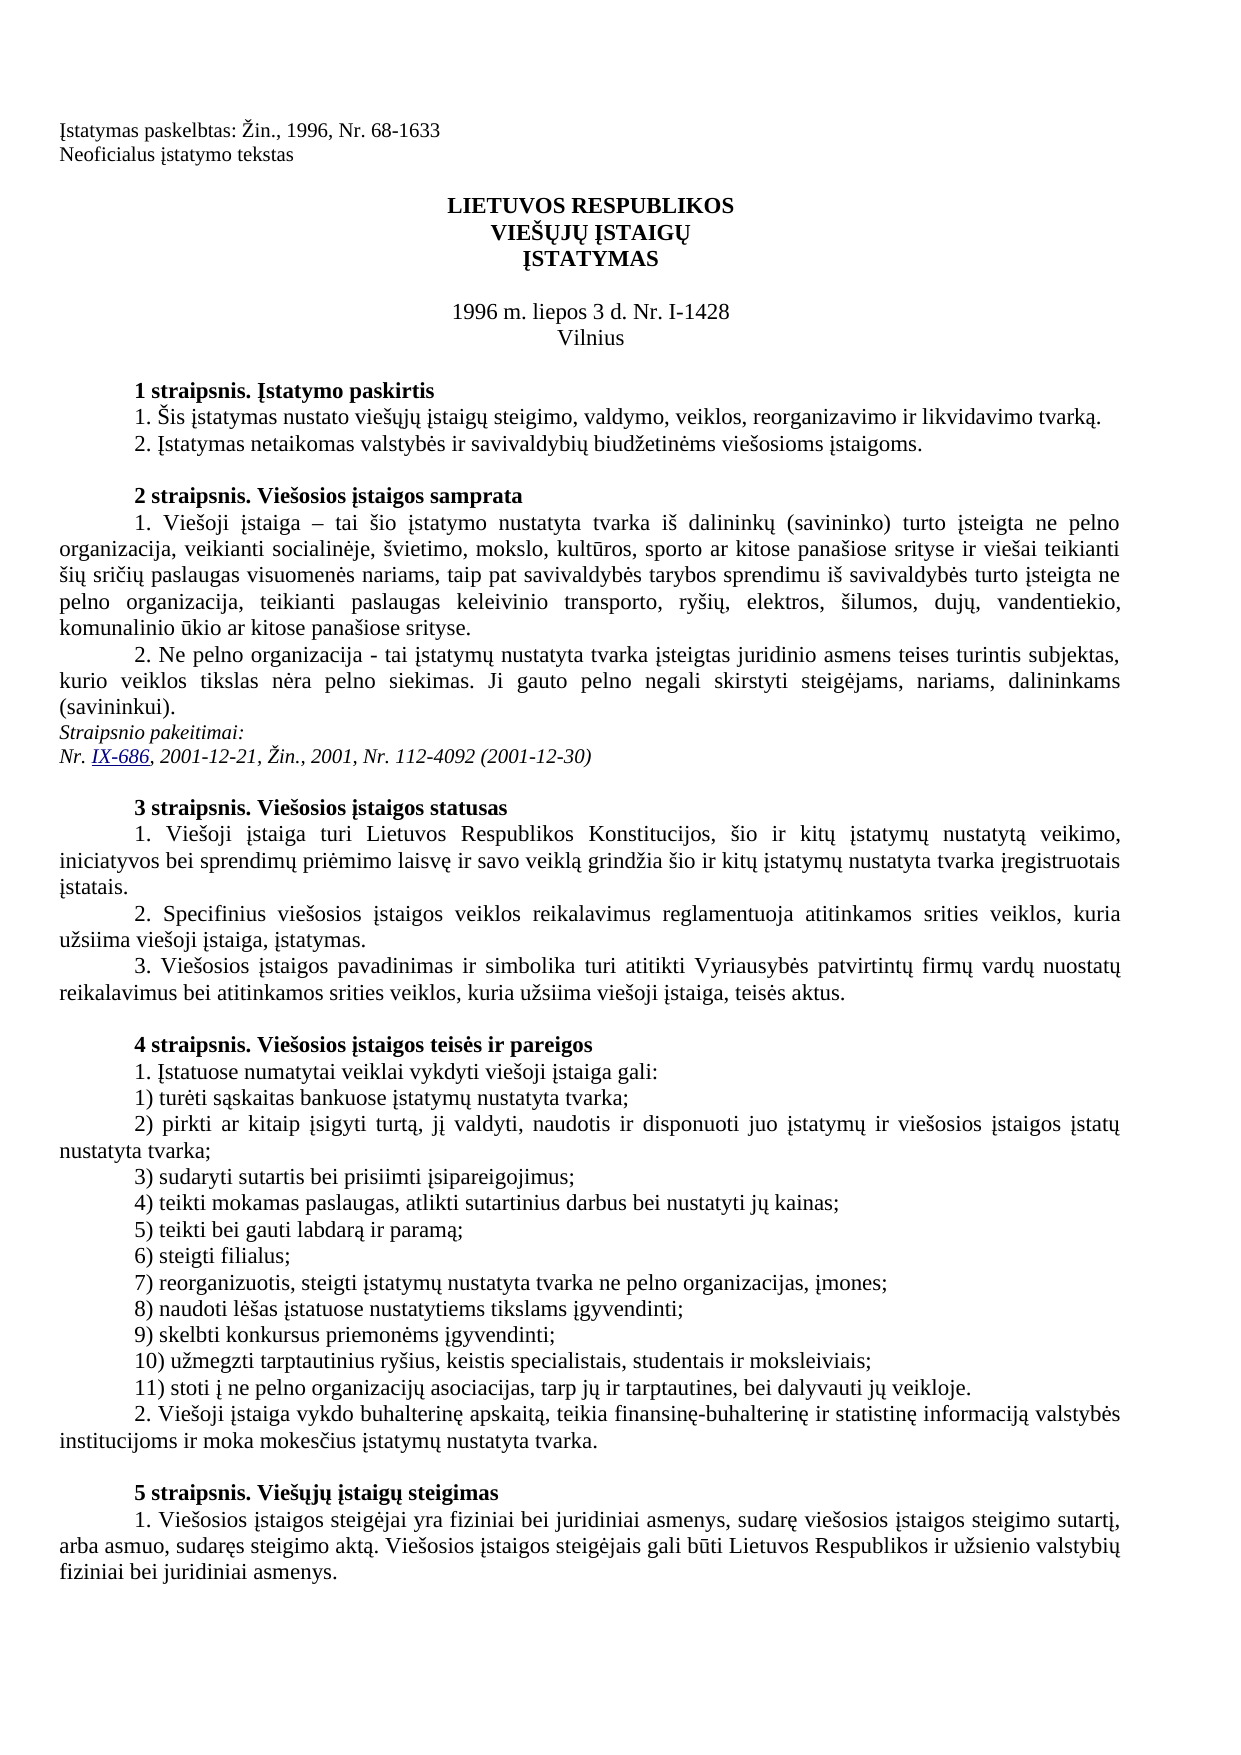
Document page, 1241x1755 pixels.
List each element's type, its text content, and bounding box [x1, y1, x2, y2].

text Įstatymas paskelbtas: Žin., 1996, Nr. 68-1633 [59, 118, 1122, 142]
text Nr. IX-686, 2001-12-21, Žin., 2001, Nr. 112-4092 (2001-12-30) [59, 744, 1122, 768]
text 3 straipsnis. Viešosios įstaigos statusas [59, 794, 1122, 821]
text ĮSTATYMAS [59, 245, 1122, 272]
text 5 straipsnis. Viešųjų įstaigų steigimas [59, 1479, 1122, 1506]
text 8) naudoti lėšas įstatuose nustatytiems tikslams įgyvendinti; [59, 1295, 1122, 1321]
text 1996 m. liepos 3 d. Nr. I-1428 [59, 298, 1122, 324]
text 11) stoti į ne pelno organizacijų asociacijas, tarp jų ir tarptautines, bei dalyvauti jų veikloje. [59, 1374, 1122, 1400]
text 1. Šis įstatymas nustato viešųjų įstaigų steigimo, valdymo, veiklos, reorganizavimo ir likvidavimo tvarką. [59, 403, 1122, 430]
text Neoficialus įstatymo tekstas [59, 142, 1122, 166]
text 7) reorganizuotis, steigti įstatymų nustatyta tvarka ne pelno organizacijas, įmones; [59, 1268, 1122, 1295]
text 5) teikti bei gauti labdarą ir paramą; [59, 1216, 1122, 1242]
text 6) steigti filialus; [59, 1242, 1122, 1268]
text 3) sudaryti sutartis bei prisiimti įsipareigojimus; [59, 1163, 1122, 1189]
text 1. Viešoji įstaiga – tai šio įstatymo nustatyta tvarka iš dalininkų (savininko) turto įsteigta ne pelno organizacija, veikianti socialinėje, švietimo, mokslo, kultūros, sporto ar kitose panašiose srityse ir viešai teikianti šių sričių paslaugas visuomenės nariams, taip pat savivaldybės tarybos sprendimu iš savivaldybės turto įsteigta ne pelno organizacija, teikianti paslaugas keleivinio transporto, ryšių, elektros, šilumos, dujų, vandentiekio, komunalinio ūkio ar kitose panašiose srityse. [59, 509, 1122, 641]
text 2. Specifinius viešosios įstaigos veiklos reikalavimus reglamentuoja atitinkamos srities veiklos, kuria užsiima viešoji įstaiga, įstatymas. [59, 899, 1122, 952]
text 1. Viešosios įstaigos steigėjai yra fiziniai bei juridiniai asmenys, sudarę viešosios įstaigos steigimo sutartį, arba asmuo, sudaręs steigimo aktą. Viešosios įstaigos steigėjais gali būti Lietuvos Respublikos ir užsienio valstybių fiziniai bei juridiniai asmenys. [59, 1506, 1122, 1585]
text 1. Viešoji įstaiga turi Lietuvos Respublikos Konstitucijos, šio ir kitų įstatymų nustatytą veikimo, iniciatyvos bei sprendimų priėmimo laisvę ir savo veiklą grindžia šio ir kitų įstatymų nustatyta tvarka įregistruotais įstatais. [59, 821, 1122, 899]
text Straipsnio pakeitimai: [59, 720, 1122, 744]
text 2) pirkti ar kitaip įsigyti turtą, jį valdyti, naudotis ir disponuoti juo įstatymų ir viešosios įstaigos įstatų nustatyta tvarka; [59, 1110, 1122, 1163]
text 2 straipsnis. Viešosios įstaigos samprata [59, 482, 1122, 509]
text 3. Viešosios įstaigos pavadinimas ir simbolika turi atitikti Vyriausybės patvirtintų firmų vardų nuostatų reikalavimus bei atitinkamos srities veiklos, kuria užsiima viešoji įstaiga, teisės aktus. [59, 952, 1122, 1005]
text 2. Viešoji įstaiga vykdo buhalterinę apskaitą, teikia finansinę-buhalterinę ir statistinę informaciją valstybės institucijoms ir moka mokesčius įstatymų nustatyta tvarka. [59, 1400, 1122, 1453]
text 1) turėti sąskaitas bankuose įstatymų nustatyta tvarka; [59, 1084, 1122, 1110]
text LIETUVOS RESPUBLIKOS [59, 193, 1122, 219]
text Vilnius [59, 324, 1122, 351]
text VIEŠŲJŲ ĮSTAIGŲ [59, 219, 1122, 245]
text 10) užmegzti tarptautinius ryšius, keistis specialistais, studentais ir moksleiviais; [59, 1348, 1122, 1374]
text 4) teikti mokamas paslaugas, atlikti sutartinius darbus bei nustatyti jų kainas; [59, 1189, 1122, 1216]
text 2. Įstatymas netaikomas valstybės ir savivaldybių biudžetinėms viešosioms įstaigoms. [59, 430, 1122, 456]
text 1. Įstatuose numatytai veiklai vykdyti viešoji įstaiga gali: [59, 1058, 1122, 1084]
text 2. Ne pelno organizacija - tai įstatymų nustatyta tvarka įsteigtas juridinio asmens teises turintis subjektas, kurio veiklos tikslas nėra pelno siekimas. Ji gauto pelno negali skirstyti steigėjams, nariams, dalininkams (savininkui). [59, 641, 1122, 720]
text 1 straipsnis. Įstatymo paskirtis [59, 377, 1122, 403]
text 9) skelbti konkursus priemonėms įgyvendinti; [59, 1321, 1122, 1348]
text 4 straipsnis. Viešosios įstaigos teisės ir pareigos [59, 1031, 1122, 1058]
